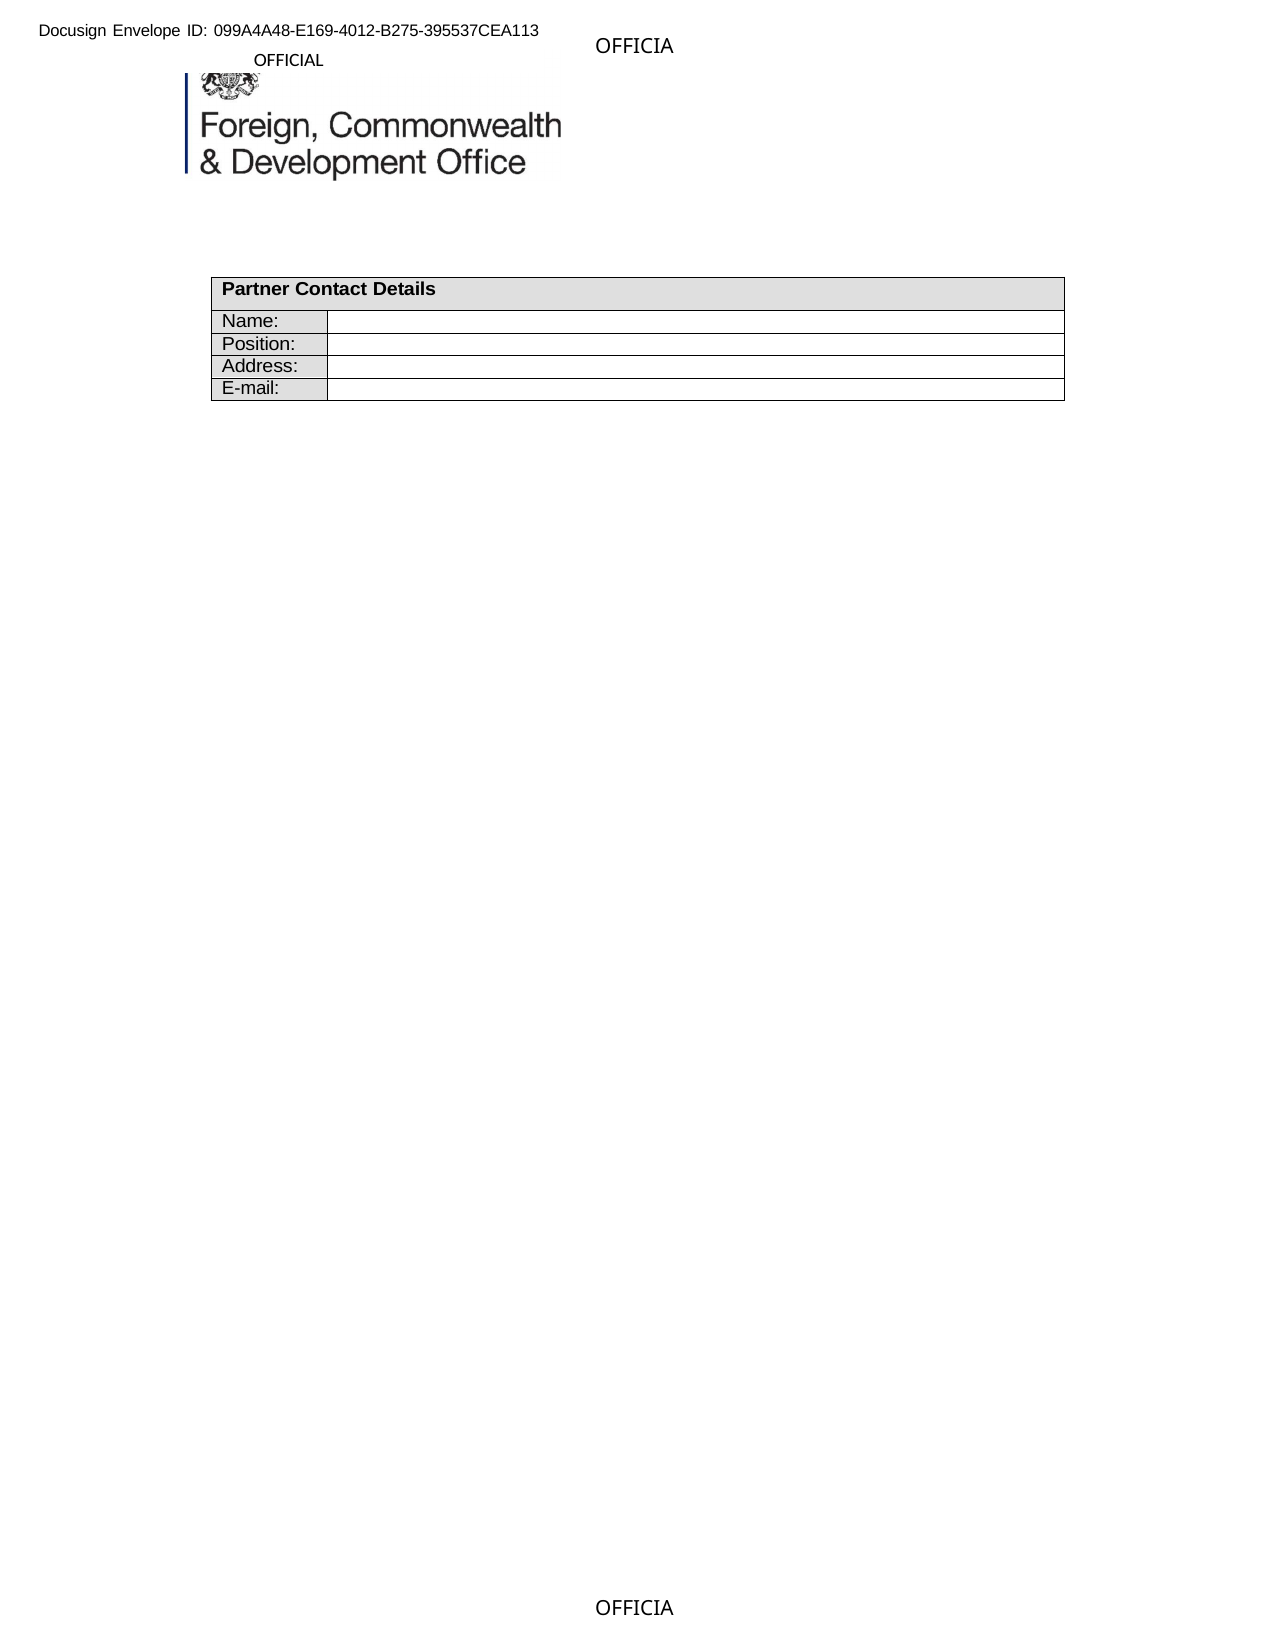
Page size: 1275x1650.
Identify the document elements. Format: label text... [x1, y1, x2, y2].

table_cell [328, 379, 1064, 400]
table_cell Name: [212, 311, 327, 333]
table_header Partner Contact Details [212, 278, 1064, 310]
table_cell [328, 356, 1064, 377]
table_cell [328, 334, 1064, 355]
table_cell E-mail: [212, 379, 327, 400]
table_cell [328, 311, 1064, 333]
table_cell Position: [212, 334, 327, 355]
table_cell Address: [212, 356, 327, 377]
